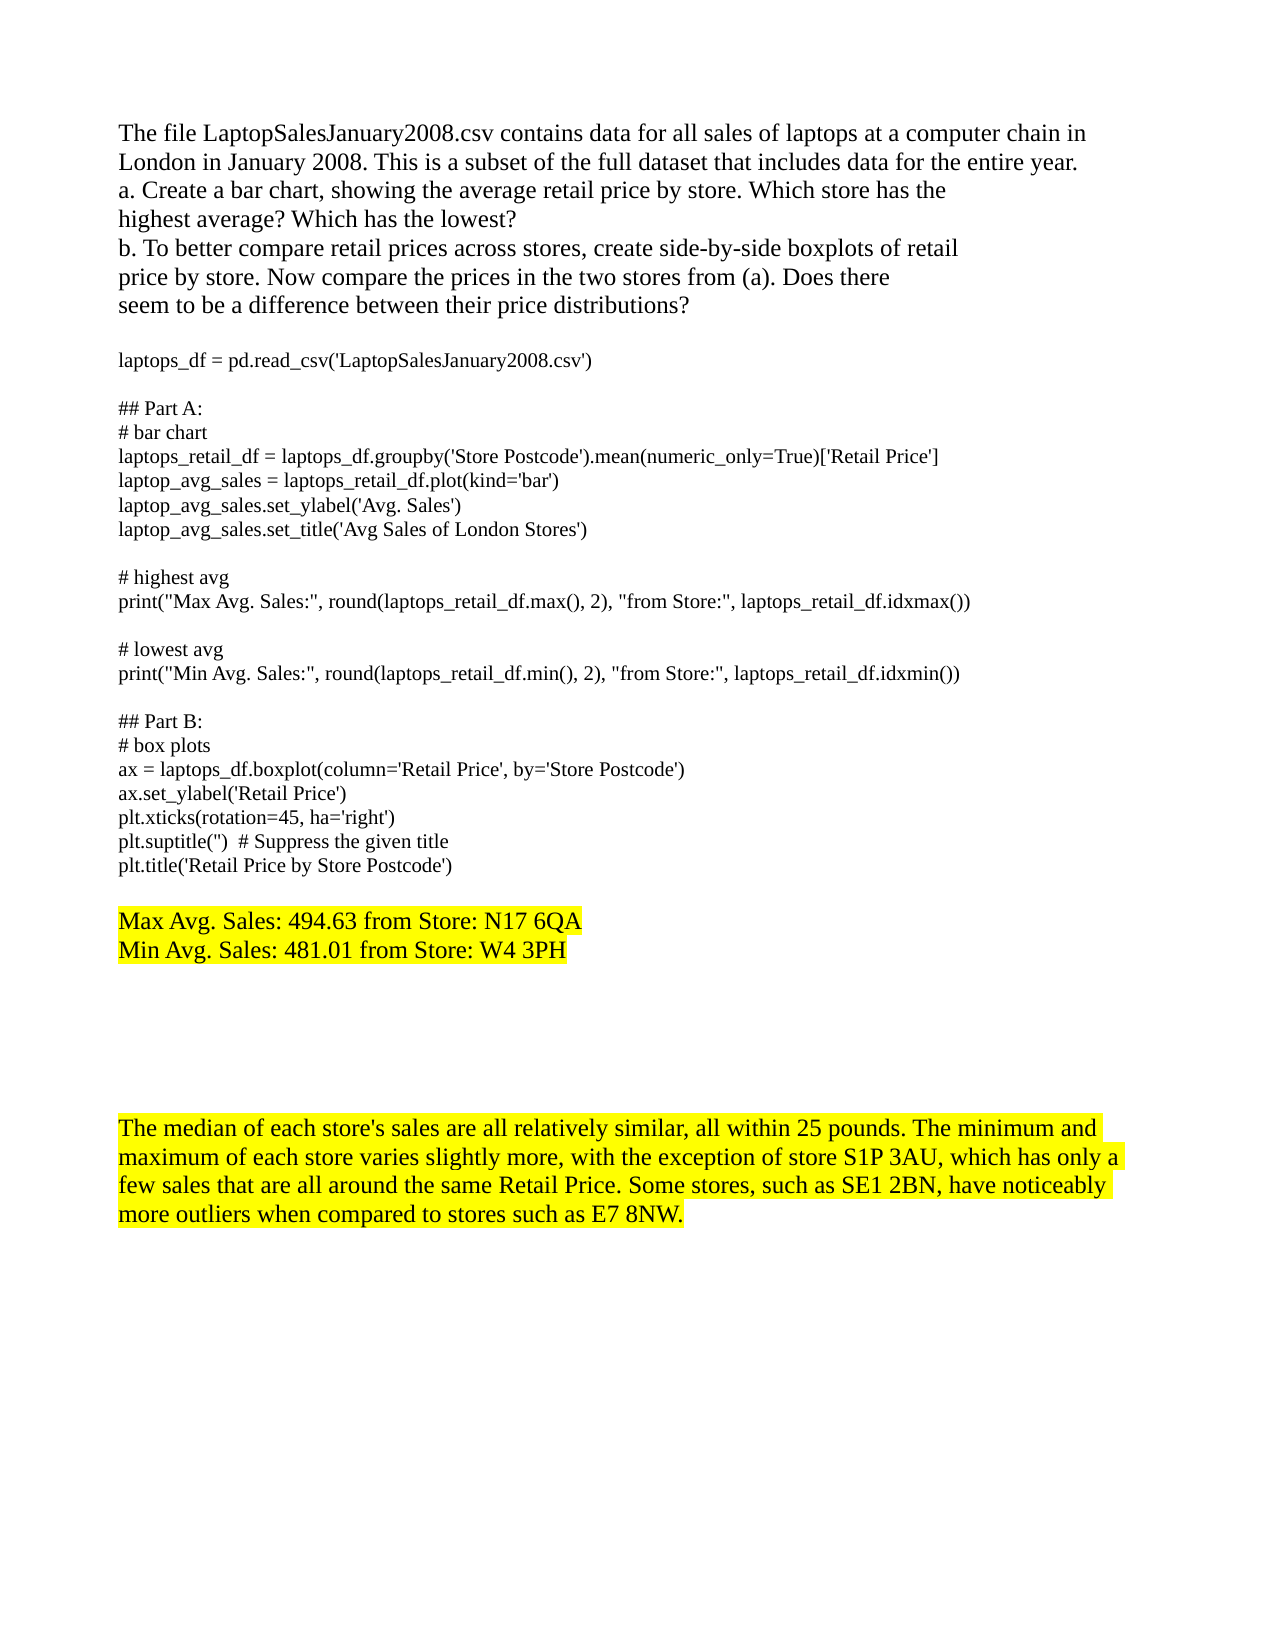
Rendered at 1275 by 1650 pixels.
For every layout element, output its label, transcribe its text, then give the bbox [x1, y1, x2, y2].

text laptops_df = pd.read_csv('LaptopSalesJanuary2008.csv') [118, 348, 1157, 372]
text # box plots [118, 733, 1157, 757]
text a. Create a bar chart, showing the average retail price by store. Which store has the highest average? Which has the lowest? b. To better compare retail prices across stores, create side-by-side boxplots of retail price by store. Now compare the prices in the two stores from (a). Does there seem to be a difference between their price distributions? [118, 176, 1157, 319]
text laptop_avg_sales.set_ylabel('Avg. Sales') [118, 492, 1157, 517]
text print("Max Avg. Sales:", round(laptops_retail_df.max(), 2), "from Store:", laptops_retail_df.idxmax()) [118, 589, 1157, 613]
text Min Avg. Sales: 481.01 from Store: W4 3PH [118, 935, 1157, 964]
text # lowest avg [118, 637, 1157, 661]
text ax = laptops_df.boxplot(column='Retail Price', by='Store Postcode') [118, 757, 1157, 781]
text The median of each store's sales are all relatively similar, all within 25 pounds. The minimum and maximum of each store varies slightly more, with the exception of store S1P 3AU, which has only a few sales that are all around the same Retail Price. Some stores, such as SE1 2BN, have noticeably more outliers when compared to stores such as E7 8NW. [118, 1113, 1157, 1228]
text # highest avg [118, 565, 1157, 589]
text laptop_avg_sales = laptops_retail_df.plot(kind='bar') [118, 468, 1157, 492]
text laptops_retail_df = laptops_df.groupby('Store Postcode').mean(numeric_only=True)['Retail Price'] [118, 444, 1157, 468]
text ax.set_ylabel('Retail Price') [118, 781, 1157, 805]
text Max Avg. Sales: 494.63 from Store: N17 6QA [118, 906, 1157, 935]
text plt.title('Retail Price by Store Postcode') [118, 853, 1157, 877]
text ## Part B: [118, 709, 1157, 733]
text The file LaptopSalesJanuary2008.csv contains data for all sales of laptops at a computer chain in London in January 2008. This is a subset of the full dataset that includes data for the entire year. [118, 118, 1157, 176]
text ## Part A: [118, 396, 1157, 420]
text print("Min Avg. Sales:", round(laptops_retail_df.min(), 2), "from Store:", laptops_retail_df.idxmin()) [118, 661, 1157, 685]
text # bar chart [118, 420, 1157, 444]
text laptop_avg_sales.set_title('Avg Sales of London Stores') [118, 517, 1157, 541]
text plt.suptitle('') # Suppress the given title [118, 829, 1157, 853]
text plt.xticks(rotation=45, ha='right') [118, 805, 1157, 829]
